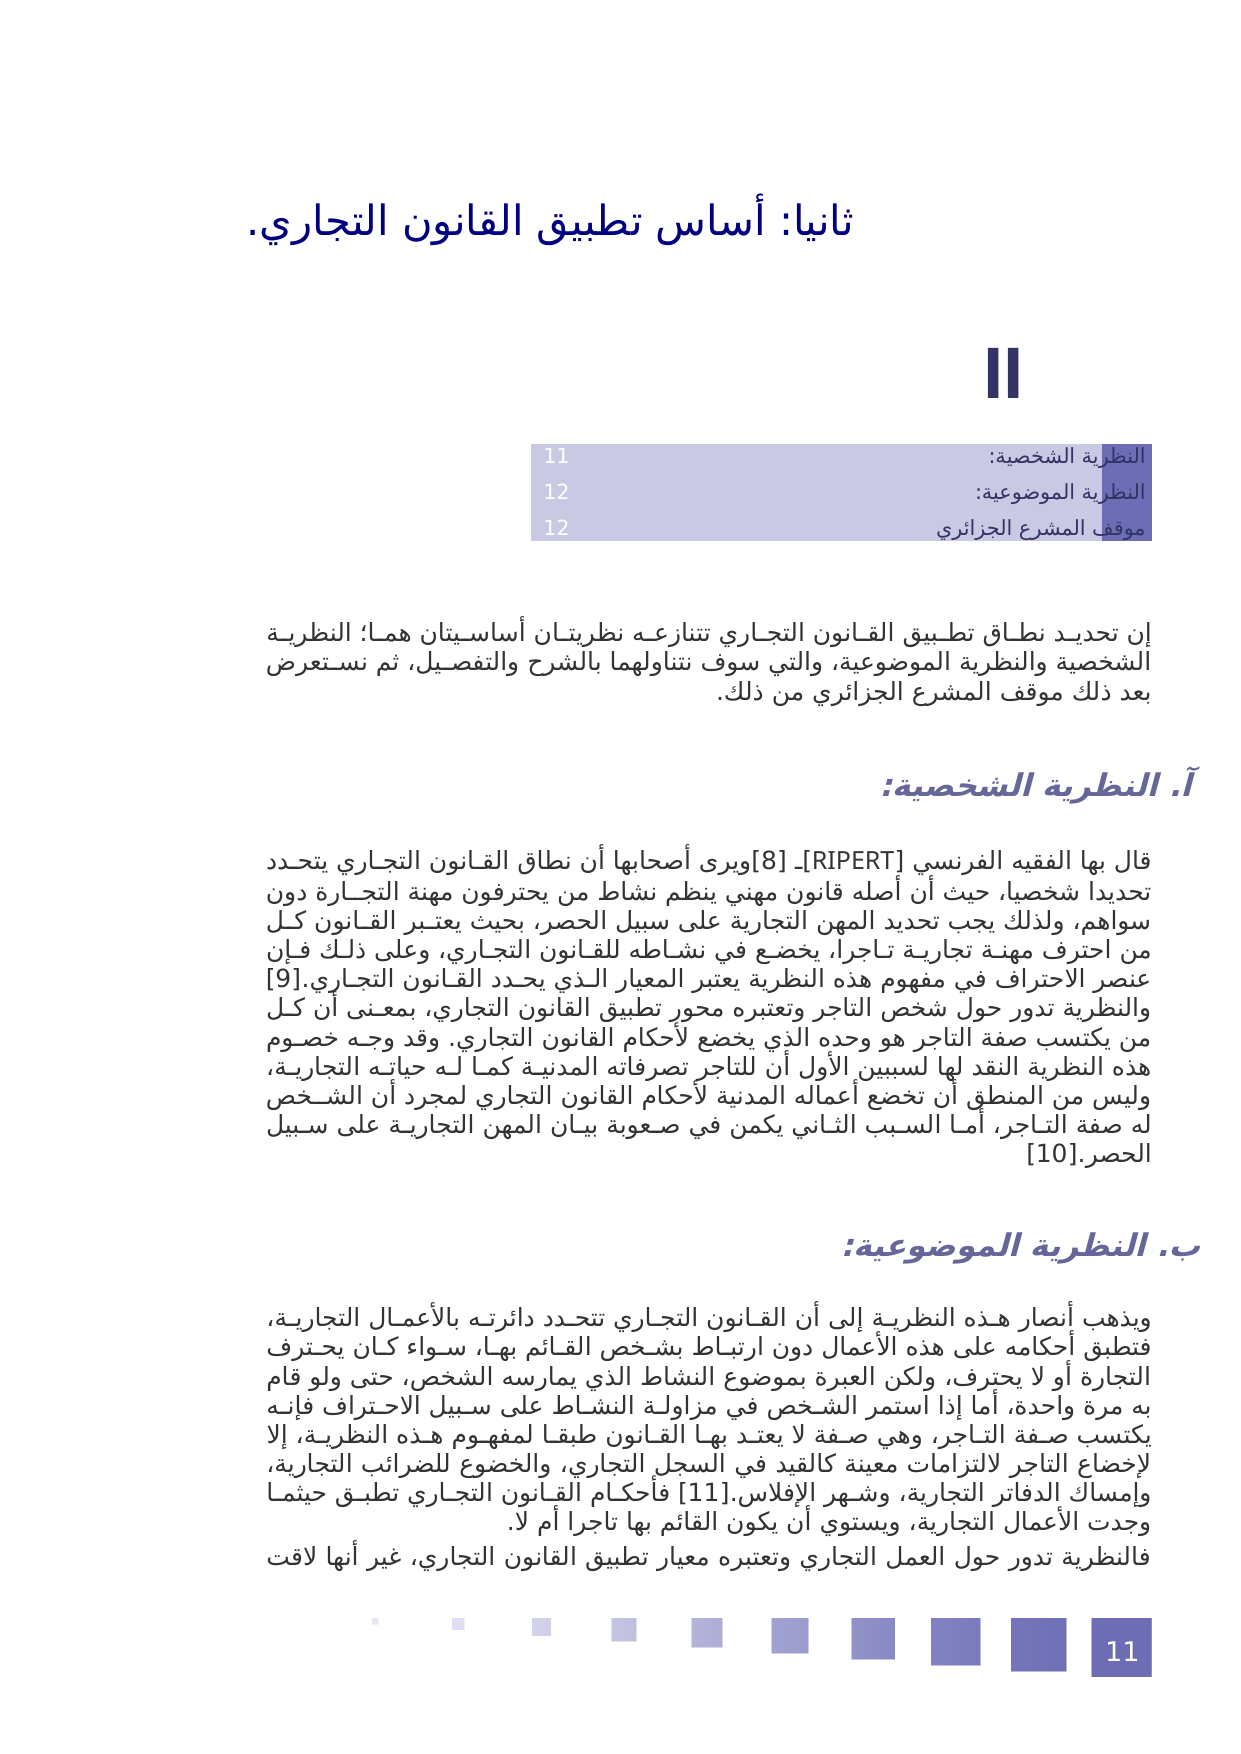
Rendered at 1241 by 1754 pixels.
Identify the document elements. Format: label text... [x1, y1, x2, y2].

text إن تحديد نطاق تطبيق القانون التجاري تتنازعه نظريتان أساسيتان هما؛ النظرية الشخصية والنظرية الموضوعية، والتي سوف نتناولهما بالشرح والتفصيل، ثم نستعرض بعد ذلك موقف المشرع الجزائري من ذلك. [266, 618, 1152, 706]
text ويذهب أنصار هذه النظرية إلى أن القانون التجاري تتحدد دائرته بالأعمال التجارية، فتطبق أحكامه على هذه الأعمال دون ارتباط بشخص القائم بها، سواء كان يحترف التجارة أو لا يحترف، ولكن العبرة بموضوع النشاط الذي يمارسه الشخص، حتى ولو قام به مرة واحدة، أما إذا استمر الشخص في مزاولة النشاط على سبيل الاحتراف فإنه يكتسب صفة التاجر، وهي صفة لا يعتد بها القانون طبقا لمفهوم هذه النظرية، إلا لإخضاع التاجر لالتزامات معينة كالقيد في السجل التجاري، والخضوع للضرائب التجارية، وإمساك الدفاتر التجارية، وشهر الإفلاس.[11] فأحكام القانون التجاري تطبق حيثما وجدت الأعمال التجارية، ويستوي أن يكون القائم بها تاجرا أم لا. [266, 1303, 1152, 1537]
picture [531, 444, 1152, 541]
picture [177, 1618, 1152, 1677]
title النظرية الموضوعية: 12 [543, 480, 1146, 505]
text فالنظرية تدور حول العمل التجاري وتعتبره معيار تطبيق القانون التجاري، غير أنها لاقت نقدا من طرف معارضيها، تمثل في أن تحديد الأعمال التجارية على سبيل الحصر أمر لا يخلو من الصعوبة، لتنافر هذا التحديد مع التطور الاقتصادي والاجتماعي الذي لا يقف عند حد.[12] [266, 1543, 1152, 1572]
title النظرية الموضوعية: [266, 1228, 1211, 1264]
title II-ثانيا: أساس تطبيق القانون التجاري. [213, 197, 856, 246]
title موقف المشرع الجزائري 12 [543, 516, 1146, 541]
text II [903, 333, 1104, 414]
title النظرية الشخصية: [266, 767, 1211, 804]
title النظرية الشخصية: 11 [543, 444, 1146, 469]
text قال بها الفقيه الفرنسي [RIPERT] [8]ويرى أصحابها أن نطاق القانون التجاري يتحدد تحديدا شخصيا، حيث أن أصله قانون مهني ينظم نشاط من يحترفون مهنة التجارة دون سواهم، ولذلك يجب تحديد المهن التجارية على سبيل الحصر، بحيث يعتبر القانون كل من احترف مهنة تجارية تاجرا، يخضع في نشاطه للقانون التجاري، وعلى ذلك فإن عنصر الاحتراف في مفهوم هذه النظرية يعتبر المعيار الذي يحدد القانون التجاري.[9] والنظرية تدور حول شخص التاجر وتعتبره محور تطبيق القانون التجاري، بمعنى أن كل من يكتسب صفة التاجر هو وحده الذي يخضع لأحكام القانون التجاري. وقد وجه خصوم هذه النظرية النقد لها لسببين الأول أن للتاجر تصرفاته المدنية كما له حياته التجارية، وليس من المنطق أن تخضع أعماله المدنية لأحكام القانون التجاري لمجرد أن الشخص له صفة التاجر، أما السبب الثاني يكمن في صعوبة بيان المهن التجارية على سبيل الحصر.[10] [266, 843, 1152, 1169]
